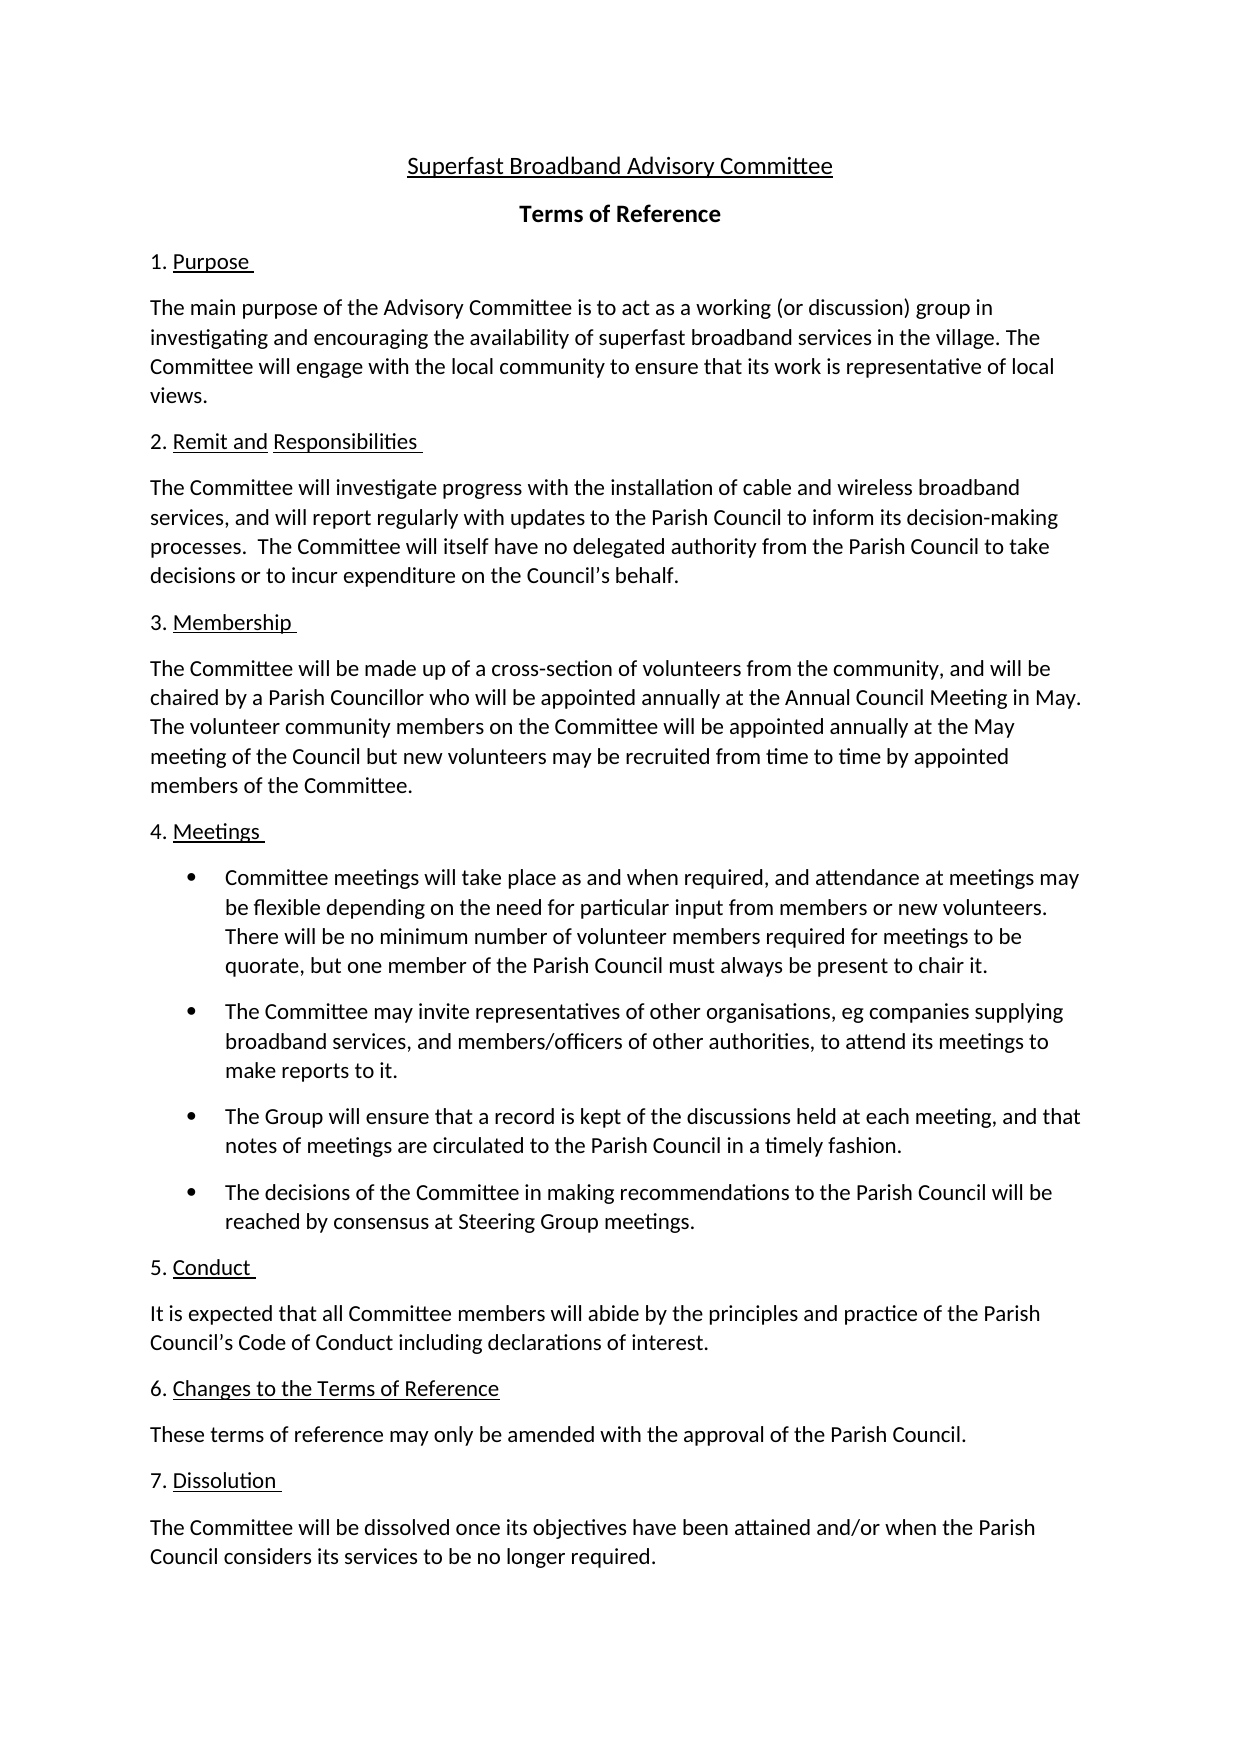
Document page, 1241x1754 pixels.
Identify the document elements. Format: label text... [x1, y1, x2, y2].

text These terms of reference may only be amended with the approval of the Parish Council. [150, 1421, 1090, 1449]
list The Committee may invite representatives of other organisations, eg companies supplying broadband services, and members/officers of other authorities, to attend its meetings to make reports to it. [187, 997, 1090, 1084]
text 1. Purpose [150, 247, 1090, 275]
text 2. Remit and Responsibilities [150, 427, 1090, 456]
text 5. Conduct [150, 1253, 1090, 1281]
text 3. Membership [150, 608, 1090, 636]
text 4. Meetings [150, 817, 1090, 845]
list The Group will ensure that a record is kept of the discussions held at each meeting, and that notes of meetings are circulated to the Parish Council in a timely fashion. [187, 1102, 1090, 1160]
text 6. Changes to the Terms of Reference [150, 1374, 1090, 1403]
list Committee meetings will take place as and when required, and attendance at meetings may be flexible depending on the need for particular input from members or new volunteers. There will be no minimum number of volunteer members required for meetings to be quorate, but one member of the Parish Council must always be present to chair it. [187, 863, 1090, 979]
text The Committee will be made up of a cross-section of volunteers from the community, and will be chaired by a Parish Councillor who will be appointed annually at the Annual Council Meeting in May. The volunteer community members on the Committee will be appointed annually at the May meeting of the Council but new volunteers may be recruited from time to time by appointed members of the Committee. [150, 654, 1090, 799]
text The main purpose of the Advisory Committee is to act as a working (or discussion) group in investigating and encouraging the availability of superfast broadband services in the village. The Committee will engage with the local community to ensure that its work is representative of local views. [150, 293, 1090, 409]
text 7. Dissolution [150, 1467, 1090, 1495]
text The Committee will be dissolved once its objectives have been attained and/or when the Parish Council considers its services to be no longer required. [150, 1513, 1090, 1570]
text The Committee will investigate progress with the installation of cable and wireless broadband services, and will report regularly with updates to the Parish Council to inform its decision-making processes. The Committee will itself have no delegated authority from the Parish Council to take decisions or to incur expenditure on the Council’s behalf. [150, 473, 1090, 590]
text Terms of Reference [150, 199, 1090, 229]
list The decisions of the Committee in making recommendations to the Parish Council will be reached by consensus at Steering Group meetings. [187, 1178, 1090, 1235]
text Superfast Broadband Advisory Committee [150, 150, 1090, 181]
text It is expected that all Committee members will abide by the principles and practice of the Parish Council’s Code of Conduct including declarations of interest. [150, 1299, 1090, 1357]
